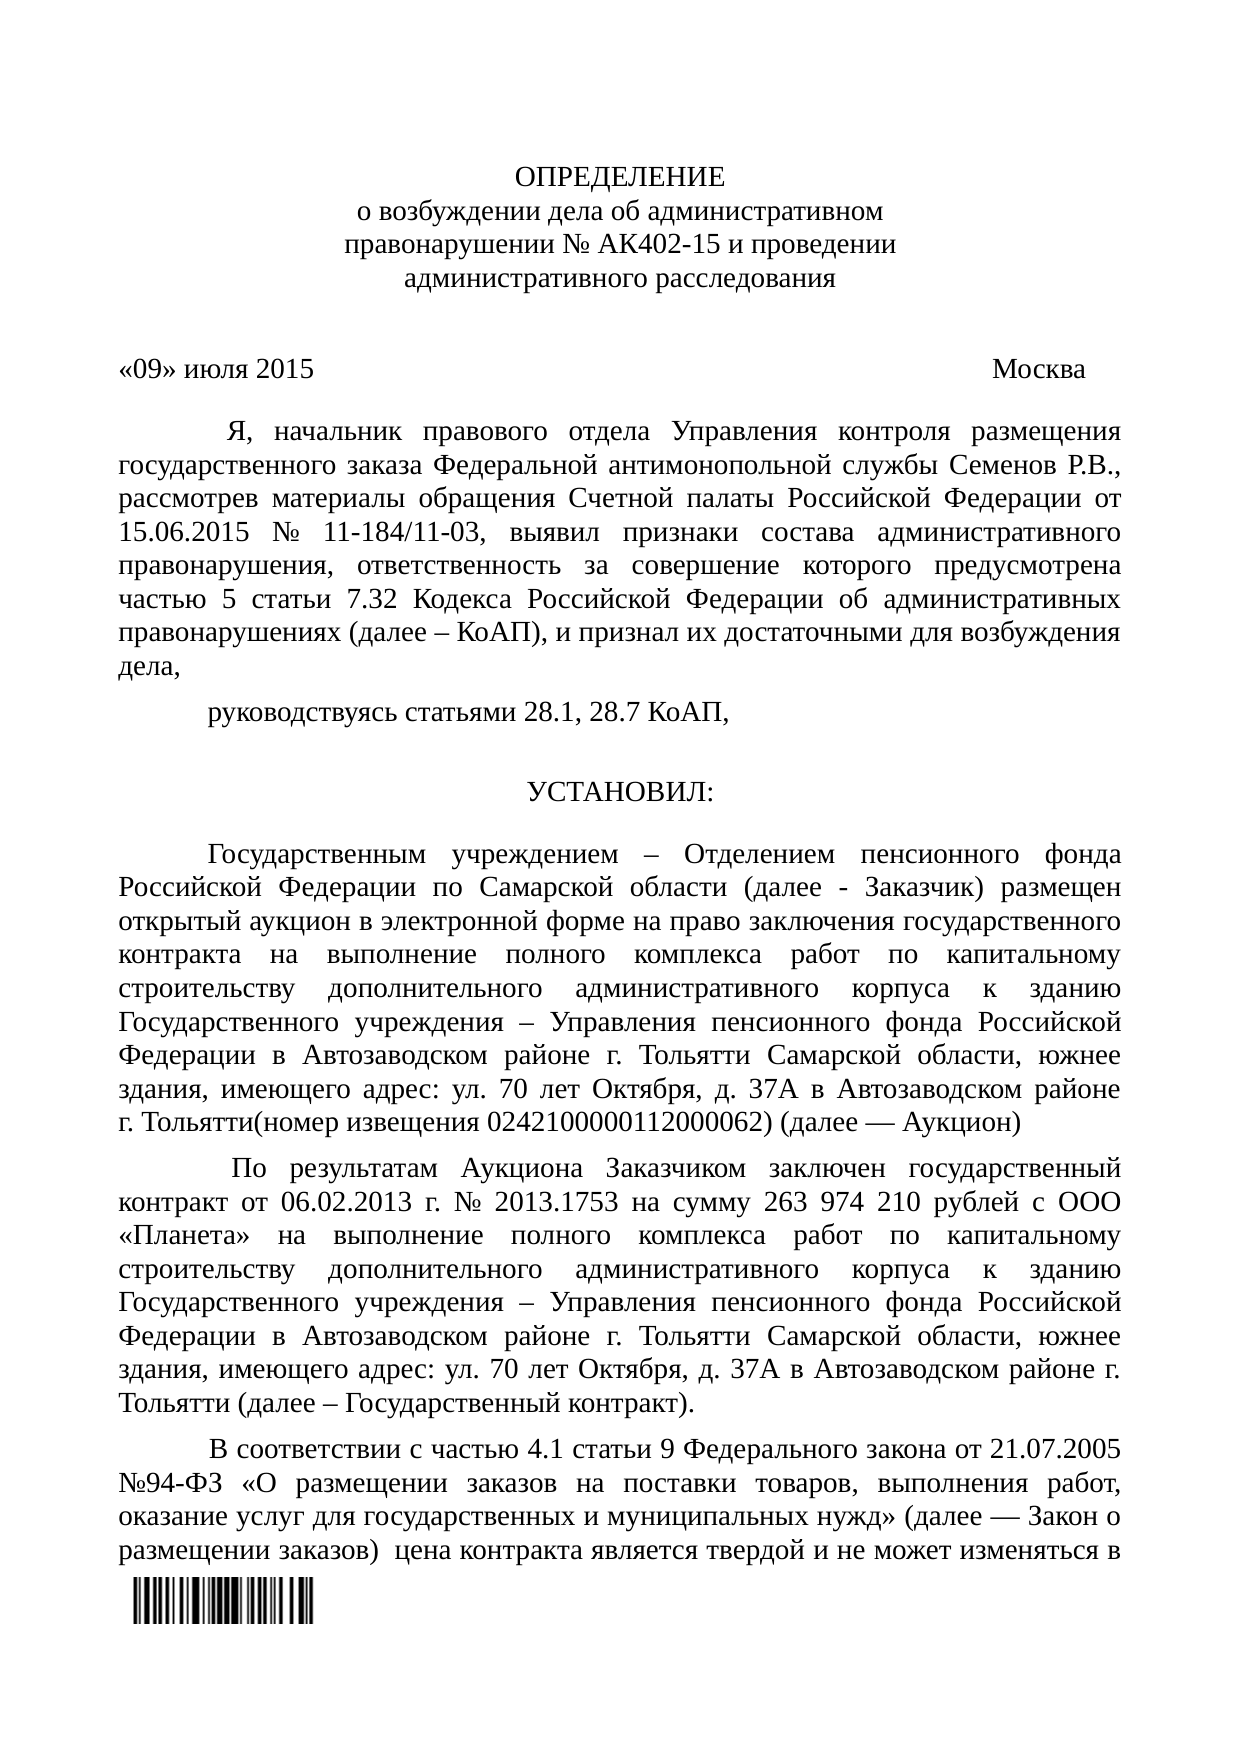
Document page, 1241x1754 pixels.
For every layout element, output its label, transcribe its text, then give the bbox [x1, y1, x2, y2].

text В соответствии с частью 4.1 статьи 9 Федерального закона от 21.07.2005 №94-ФЗ «О размещении заказов на поставки товаров, выполнения работ, оказание услуг для государственных и муниципальных нужд» (далее — Закон о размещении заказов) цена контракта является твердой и не может изменяться в [118, 1431, 1122, 1565]
text правонарушении № АК402-15 и проведении [118, 226, 1122, 260]
text руководствуясь статьями 28.1, 28.7 КоАП, [118, 694, 1122, 728]
text административного расследования [118, 260, 1122, 293]
text о возбуждении дела об административном [118, 193, 1122, 226]
picture [118, 1577, 331, 1624]
text УСТАНОВИЛ: [118, 774, 1122, 807]
text ОПРЕДЕЛЕНИЕ [118, 159, 1122, 193]
text По результатам Аукциона Заказчиком заключен государственный контракт от 06.02.2013 г. № 2013.1753 на сумму 263 974 210 рублей с ООО «Планета» на выполнение полного комплекса работ по капитальному строительству дополнительного административного корпуса к зданию Государственного учреждения – Управления пенсионного фонда Российской Федерации в Автозаводском районе г. Тольятти Самарской области, южнее здания, имеющего адрес: ул. 70 лет Октября, д. 37А в Автозаводском районе г. Тольятти (далее – Государственный контракт). [118, 1150, 1122, 1419]
text Государственным учреждением – Отделением пенсионного фонда Российской Федерации по Самарской области (далее - Заказчик) размещен открытый аукцион в электронной форме на право заключения государственного контракта на выполнение полного комплекса работ по капитальному строительству дополнительного административного корпуса к зданию Государственного учреждения – Управления пенсионного фонда Российской Федерации в Автозаводском районе г. Тольятти Самарской области, южнее здания, имеющего адрес: ул. 70 лет Октября, д. 37А в Автозаводском районе г. Тольятти(номер извещения 0242100000112000062) (далее — Аукцион) [118, 836, 1122, 1138]
text Я, начальник правового отдела Управления контроля размещения государственного заказа Федеральной антимонопольной службы Семенов Р.В., рассмотрев материалы обращения Счетной палаты Российской Федерации от 15.06.2015 № 11-184/11-03, выявил признаки состава административного правонарушения, ответственность за совершение которого предусмотрена частью 5 статьи 7.32 Кодекса Российской Федерации об административных правонарушениях (далее – КоАП), и признал их достаточными для возбуждения дела, [118, 413, 1122, 682]
text «09» июля 2015 Москва [118, 351, 1122, 384]
